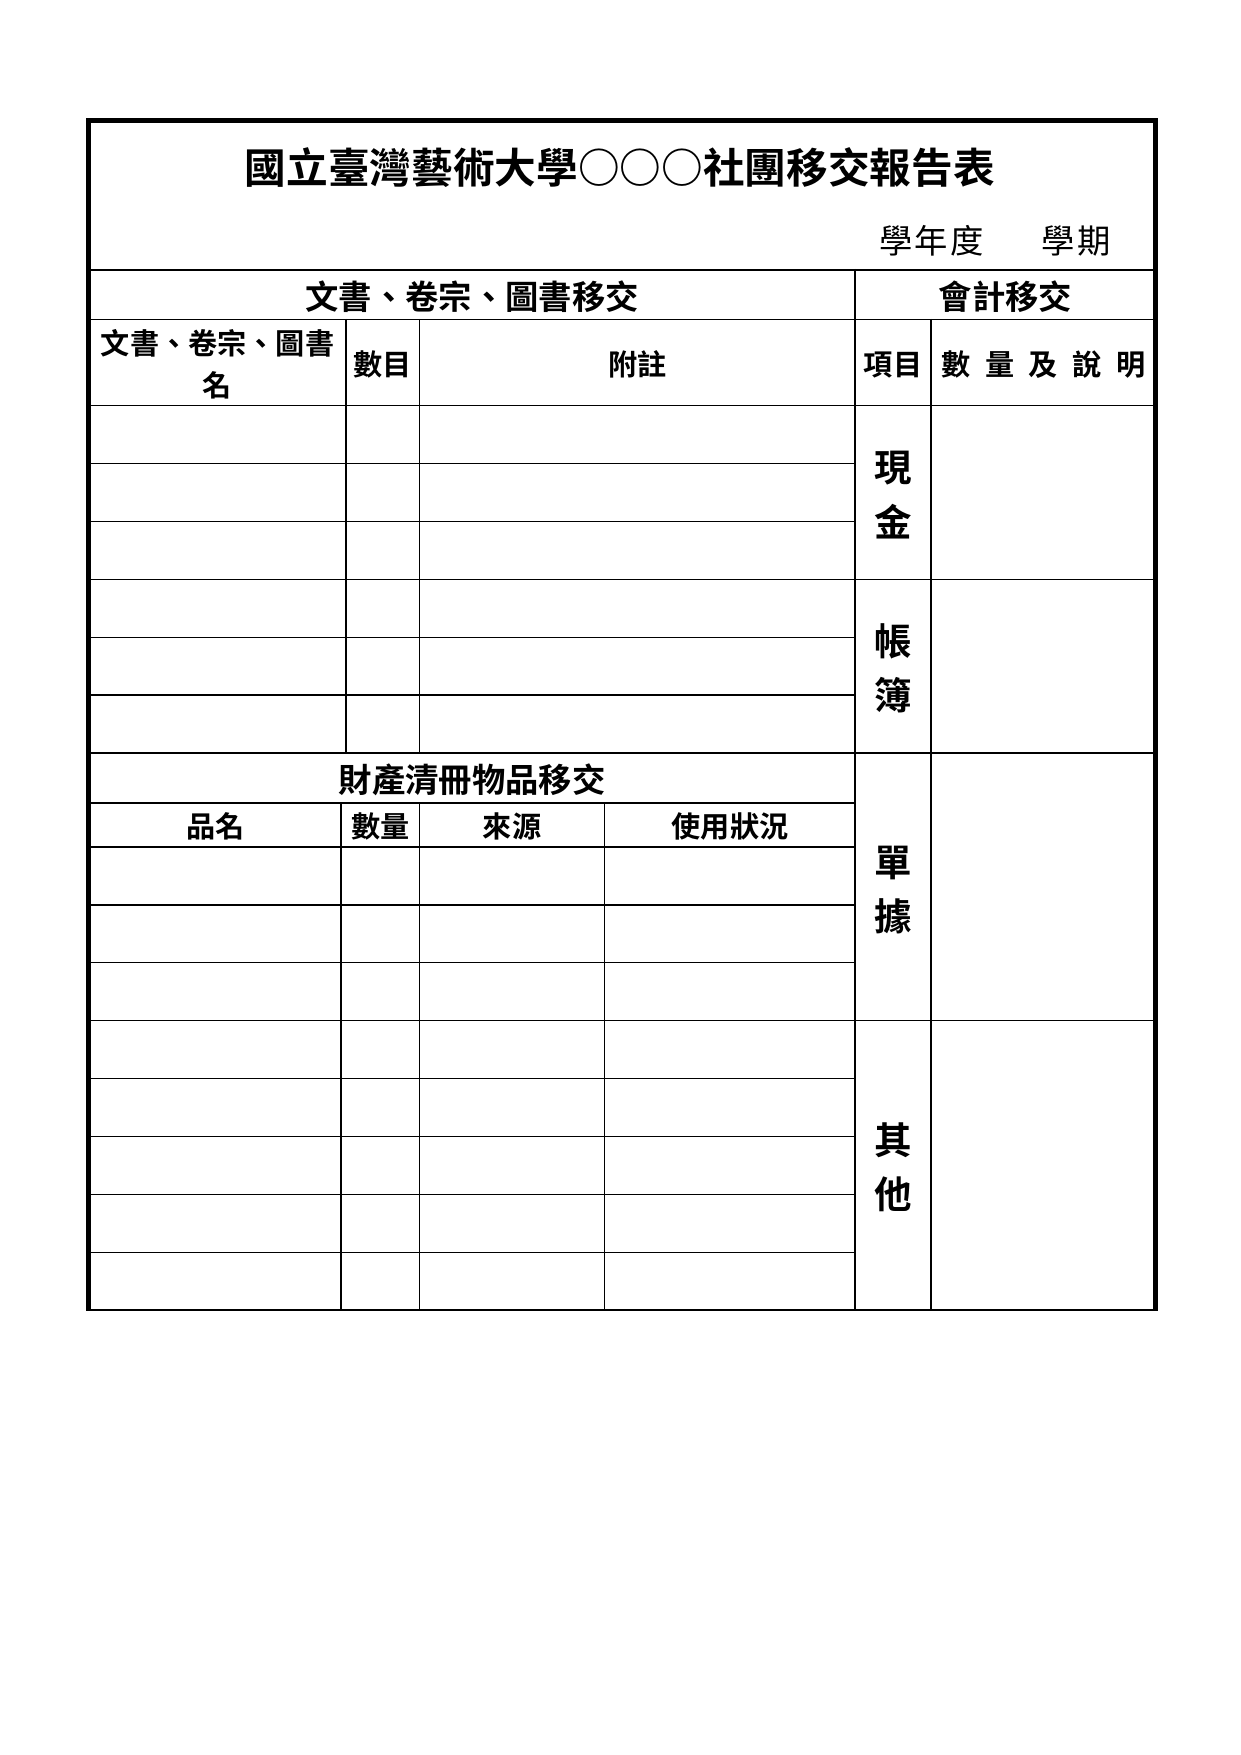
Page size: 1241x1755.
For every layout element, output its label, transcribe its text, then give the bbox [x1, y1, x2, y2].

table_cell 文書、卷宗、圖書移交 [91, 271, 854, 319]
table_cell [91, 1253, 340, 1309]
table_cell [91, 1079, 340, 1136]
table_cell [420, 464, 854, 521]
table_cell [347, 522, 419, 578]
table_cell [342, 1021, 419, 1078]
table_cell [605, 906, 854, 962]
table_cell [342, 848, 419, 904]
table_cell [342, 1253, 419, 1309]
table_cell 品名 [91, 804, 340, 846]
table_cell [420, 1253, 604, 1309]
table_cell [347, 580, 419, 636]
table_cell [342, 1137, 419, 1193]
table_cell [342, 906, 419, 962]
table_cell [420, 906, 604, 962]
table_cell [420, 580, 854, 636]
table_cell [91, 848, 340, 904]
table_cell [91, 638, 345, 694]
table_cell [420, 522, 854, 578]
table_header 國立臺灣藝術大學○○○社團移交報告表 學年度 學期 [91, 123, 1153, 269]
table_cell [91, 906, 340, 962]
table_cell [605, 963, 854, 1020]
table_cell 單據 [856, 754, 930, 1020]
table_cell [605, 1137, 854, 1193]
table_cell [605, 848, 854, 904]
table_cell [420, 1021, 604, 1078]
table_cell [605, 1253, 854, 1309]
table_cell 附註 [420, 320, 854, 405]
table_cell [420, 963, 604, 1020]
table_cell [347, 696, 419, 752]
table_cell [91, 522, 345, 578]
table_cell [420, 848, 604, 904]
table_cell [420, 1137, 604, 1193]
table_cell [420, 406, 854, 463]
table_cell [347, 638, 419, 694]
table_cell [420, 1079, 604, 1136]
table_cell [91, 1195, 340, 1251]
table_cell [420, 1195, 604, 1251]
table_cell 數目 [347, 320, 419, 405]
table_cell [605, 1021, 854, 1078]
table_cell [342, 963, 419, 1020]
table_cell [347, 406, 419, 463]
table_cell [932, 754, 1153, 1020]
table_cell [91, 1021, 340, 1078]
table_cell [91, 406, 345, 463]
table_cell [932, 406, 1153, 578]
table_cell 現金 [856, 406, 930, 578]
table_cell [342, 1079, 419, 1136]
table_cell [420, 696, 854, 752]
table_cell 項目 [856, 320, 930, 405]
table_cell [91, 696, 345, 752]
table_cell [932, 580, 1153, 752]
table_cell 數量 [342, 804, 419, 846]
table_cell 文書、卷宗、圖書名 [91, 320, 345, 405]
table_cell [932, 1021, 1153, 1309]
table_cell [605, 1195, 854, 1251]
table_cell [91, 963, 340, 1020]
table_cell 帳簿 [856, 580, 930, 752]
table_cell 來源 [420, 804, 604, 846]
table_cell 使用狀況 [605, 804, 854, 846]
table_cell [605, 1079, 854, 1136]
table_cell [91, 464, 345, 521]
table_cell [91, 1137, 340, 1193]
table_cell [420, 638, 854, 694]
table_cell 財產清冊物品移交 [91, 754, 854, 802]
table_cell 數 量 及 說 明 [932, 320, 1153, 405]
table_cell [342, 1195, 419, 1251]
table_cell 會計移交 [856, 271, 1153, 319]
table_cell [91, 580, 345, 636]
table_cell [347, 464, 419, 521]
table_cell 其他 [856, 1021, 930, 1309]
